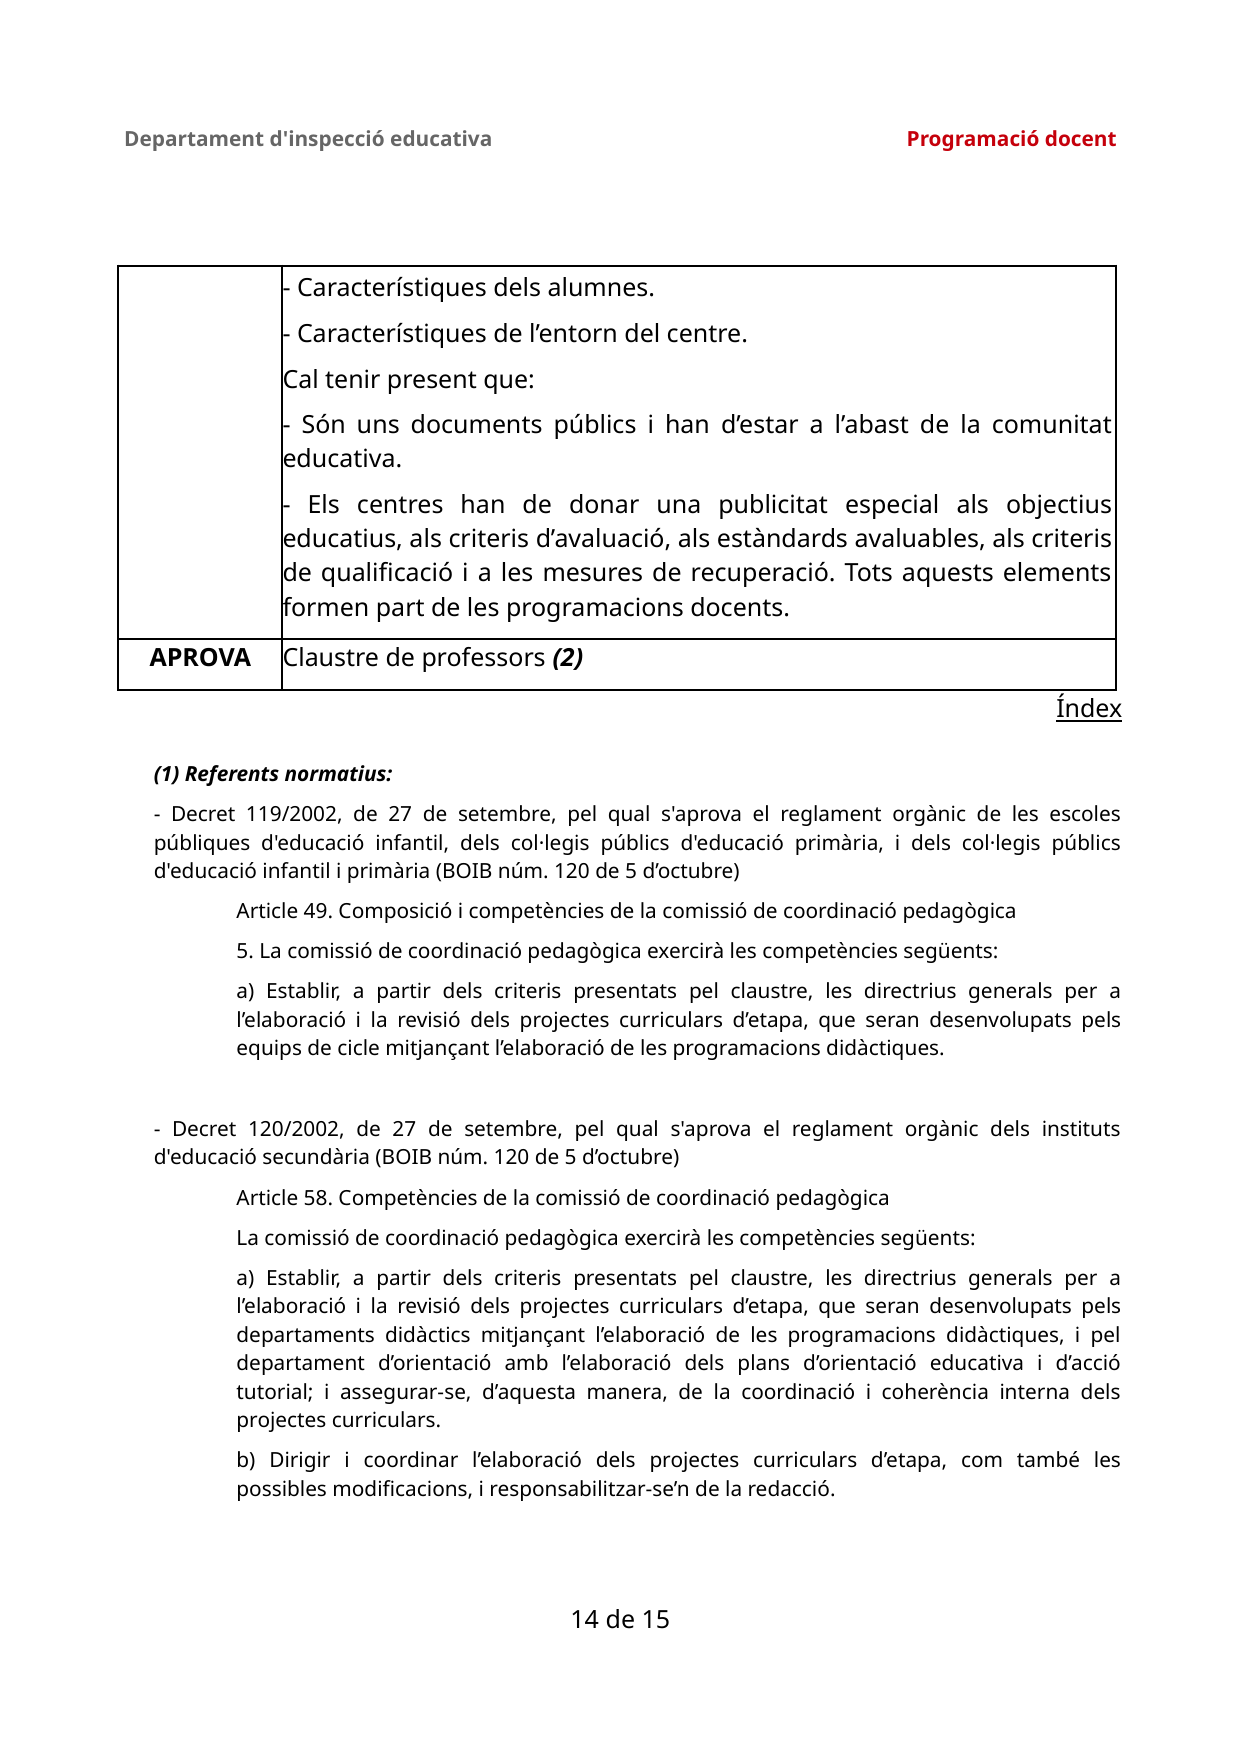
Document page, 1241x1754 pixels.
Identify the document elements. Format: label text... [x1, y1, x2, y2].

table_header - Característiques dels alumnes. - Característiques de l’entorn del centre. Cal tenir present que: - Són uns documents públics i han d’estar a l’abast de la comunitat educativa. - Els centres han de donar una publicitat especial als objectius educatius, als criteris d’avaluació, als estàndards avaluables, als criteris de qualificació i a les mesures de recuperació. Tots aquests elements formen part de les programacions docents. [283, 267, 1115, 638]
table_header [119, 267, 281, 638]
text Article 49. Composició i competències de la comissió de coordinació pedagògica [153, 896, 1122, 925]
text Índex [118, 691, 1122, 725]
text a) Establir, a partir dels criteris presentats pel claustre, les directrius generals per a l’elaboració i la revisió dels projectes curriculars d’etapa, que seran desenvolupats pels equips de cicle mitjançant l’elaboració de les programacions didàctiques. [236, 977, 1122, 1062]
table_cell Claustre de professors (2) [283, 640, 1115, 689]
text Article 58. Competències de la comissió de coordinació pedagògica [236, 1183, 1122, 1211]
text b) Dirigir i coordinar l’elaboració dels projectes curriculars d’etapa, com també les possibles modificacions, i responsabilitzar-se’n de la redacció. [236, 1445, 1122, 1502]
text - Decret 119/2002, de 27 de setembre, pel qual s'aprova el reglament orgànic de les escoles públiques d'educació infantil, dels col·legis públics d'educació primària, i dels col·legis públics d'educació infantil i primària (BOIB núm. 120 de 5 d’octubre) [153, 799, 1122, 884]
text (1) Referents normatius: [153, 759, 1122, 787]
text La comissió de coordinació pedagògica exercirà les competències següents: [236, 1223, 1122, 1251]
table_cell APROVA [119, 640, 281, 689]
text - Decret 120/2002, de 27 de setembre, pel qual s'aprova el reglament orgànic dels instituts d'educació secundària (BOIB núm. 120 de 5 d’octubre) [153, 1114, 1122, 1171]
text 5. La comissió de coordinació pedagògica exercirà les competències següents: [153, 936, 1122, 965]
text a) Establir, a partir dels criteris presentats pel claustre, les directrius generals per a l’elaboració i la revisió dels projectes curriculars d’etapa, que seran desenvolupats pels departaments didàctics mitjançant l’elaboració de les programacions didàctiques, i pel departament d’orientació amb l’elaboració dels plans d’orientació educativa i d’acció tutorial; i assegurar-se, d’aquesta manera, de la coordinació i coherència interna dels projectes curriculars. [236, 1263, 1122, 1434]
